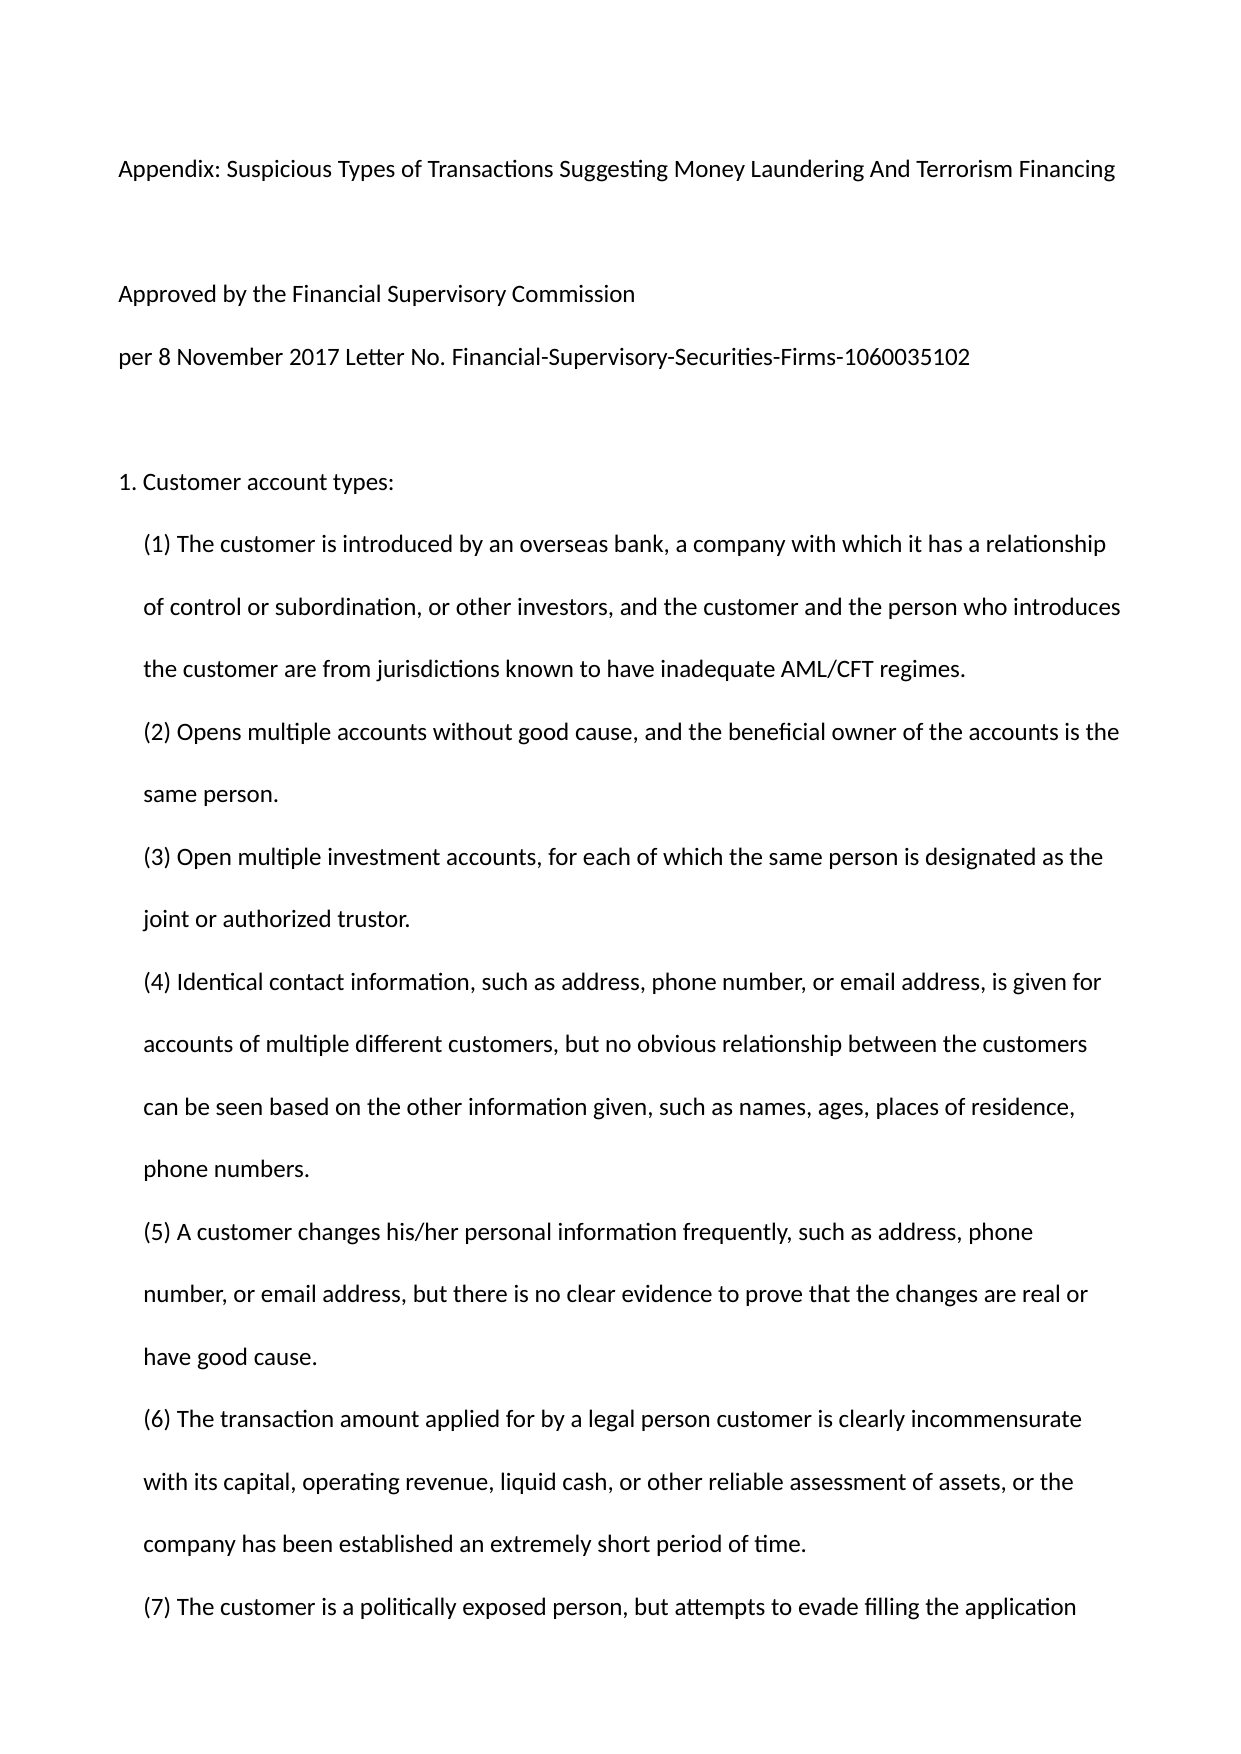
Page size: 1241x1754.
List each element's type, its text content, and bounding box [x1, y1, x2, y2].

text (7) The customer is a politically exposed person, but attempts to evade filling the application [143, 1564, 1122, 1627]
text (5) A customer changes his/her personal information frequently, such as address, phone number, or email address, but there is no clear evidence to prove that the changes are real or have good cause. [143, 1189, 1122, 1377]
text Appendix: Suspicious Types of Transactions Suggesting Money Laundering And Terrorism Financing [118, 127, 1122, 189]
text 1. Customer account types: [118, 439, 1122, 502]
text (4) Identical contact information, such as address, phone number, or email address, is given for accounts of multiple different customers, but no obvious relationship between the customers can be seen based on the other information given, such as names, ages, places of residence, phone numbers. [143, 939, 1122, 1189]
text (1) The customer is introduced by an overseas bank, a company with which it has a relationship of control or subordination, or other investors, and the customer and the person who introduces the customer are from jurisdictions known to have inadequate AML/CFT regimes. [143, 502, 1122, 689]
text (3) Open multiple investment accounts, for each of which the same person is designated as the joint or authorized trustor. [143, 814, 1122, 939]
text (6) The transaction amount applied for by a legal person customer is clearly incommensurate with its capital, operating revenue, liquid cash, or other reliable assessment of assets, or the company has been established an extremely short period of time. [143, 1377, 1122, 1564]
text per 8 November 2017 Letter No. Financial-Supervisory-Securities-Firms-1060035102 [118, 314, 1122, 377]
text Approved by the Financial Supervisory Commission [118, 252, 1122, 314]
text (2) Opens multiple accounts without good cause, and the beneficial owner of the accounts is the same person. [143, 689, 1122, 814]
